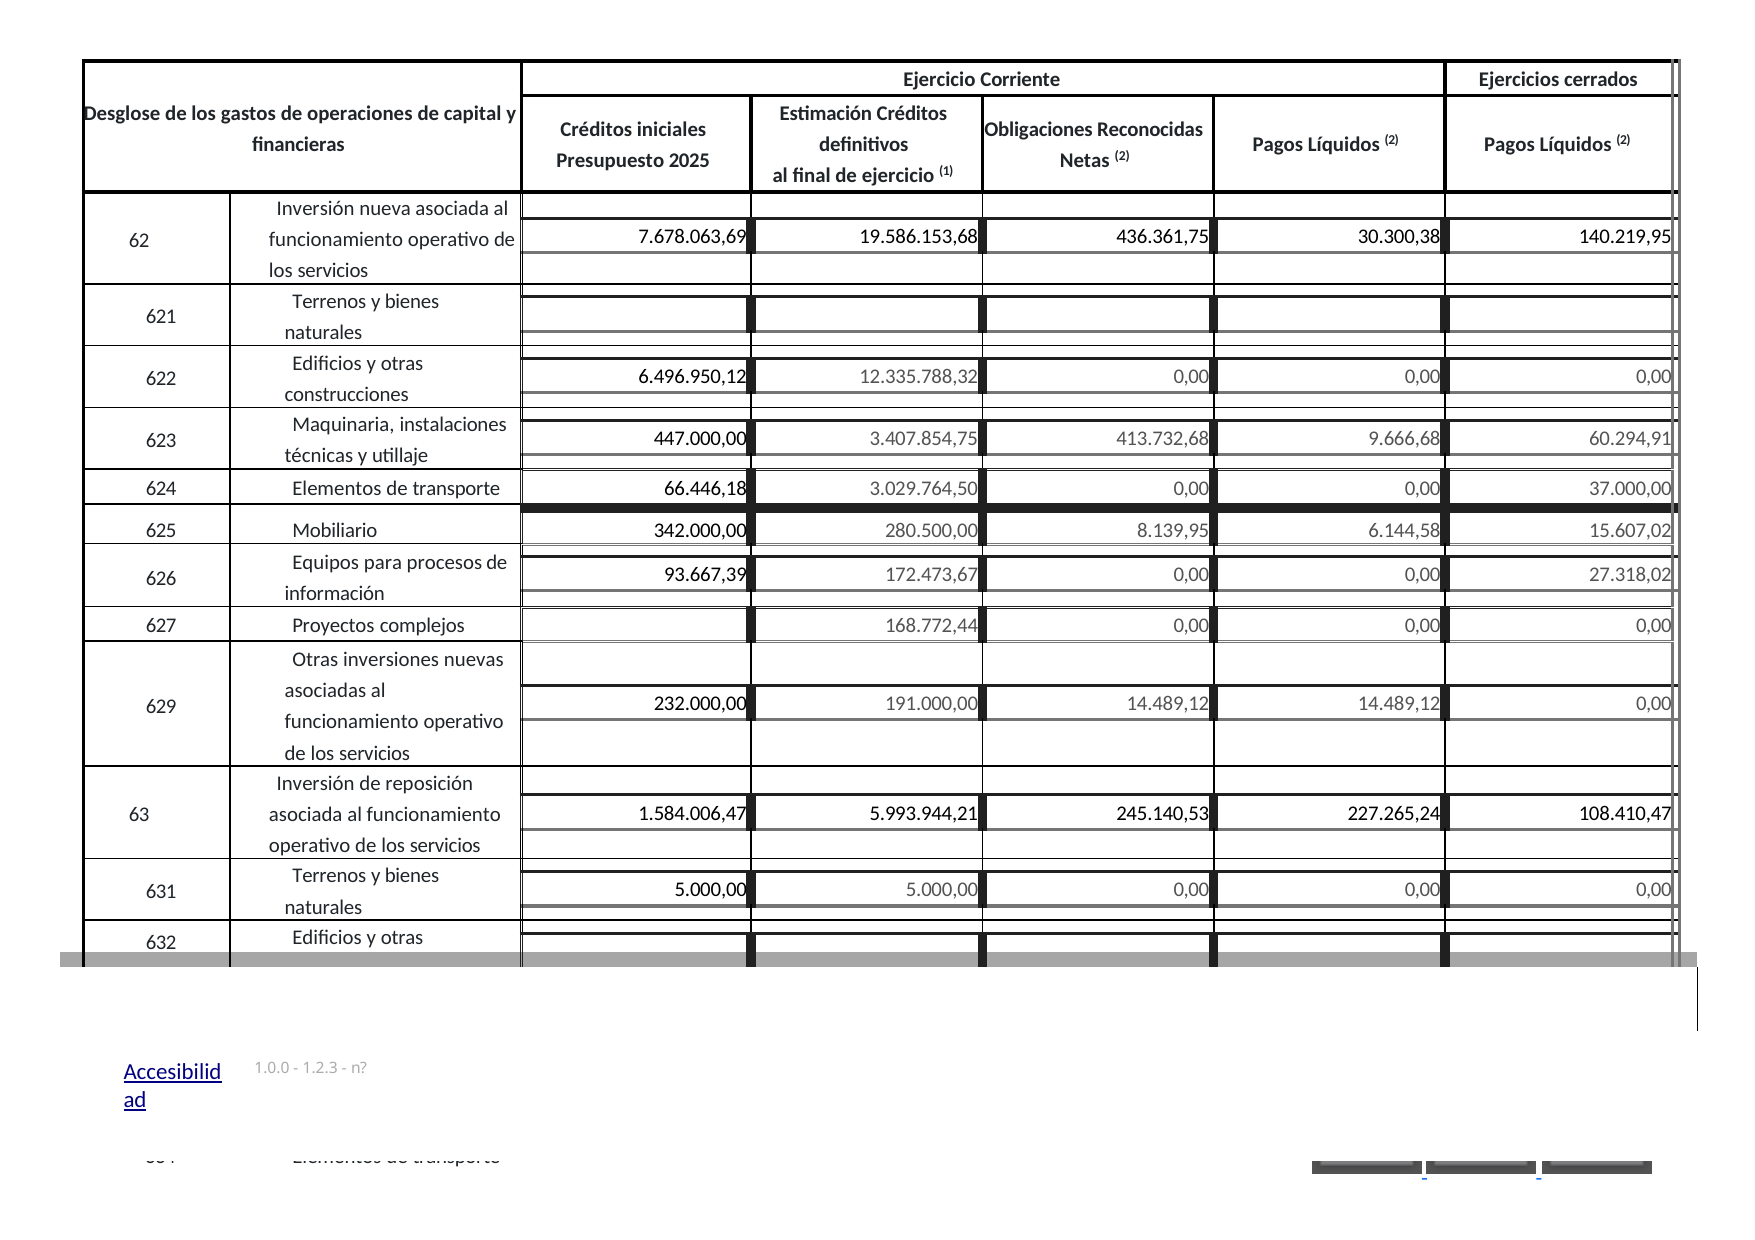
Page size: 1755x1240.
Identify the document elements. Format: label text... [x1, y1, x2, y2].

table_cell 3.407.854,75 [756, 422, 978, 453]
table_cell 1.584.006,47 [523, 796, 746, 827]
table_cell Pagos Líquidos (2) [1215, 97, 1443, 190]
table_cell [987, 952, 1209, 967]
table_cell [523, 346, 750, 357]
table_cell [751, 967, 982, 1031]
table_cell [1215, 859, 1444, 870]
table_cell [523, 609, 746, 640]
table_header Ejercicio Corriente [523, 63, 1443, 94]
table_cell [1215, 333, 1444, 344]
table_cell [1215, 456, 1444, 468]
table_cell [1450, 935, 1671, 952]
table_cell 0,00 [1218, 609, 1440, 640]
table_cell 172.473,67 [756, 558, 978, 589]
table_cell [752, 194, 982, 217]
table_cell [1446, 921, 1671, 932]
table_cell [983, 921, 1213, 932]
table_cell 62 [85, 194, 229, 283]
table_cell [752, 333, 982, 344]
table_cell [523, 456, 750, 468]
table_cell 245.140,53 [987, 796, 1209, 827]
table_cell [982, 967, 1214, 1031]
table_cell 14.489,12 [1218, 687, 1440, 718]
table_cell [1214, 967, 1445, 1031]
table_cell [1215, 394, 1444, 406]
table_cell [752, 859, 982, 870]
table_cell 622 [85, 346, 229, 406]
table_cell 12.335.788,32 [756, 360, 978, 391]
table_cell [751, 1031, 982, 1113]
table_cell Maquinaria, instalaciones técnicas y utillaje [231, 408, 520, 468]
table_cell 0,00 [1450, 687, 1671, 718]
table_cell [521, 967, 751, 1031]
table_cell [1215, 194, 1444, 217]
table_cell 0,00 [987, 873, 1209, 904]
table_cell 627 [85, 607, 229, 640]
table_cell [523, 408, 750, 419]
table_cell 0,00 [987, 471, 1209, 503]
table_cell 629 [85, 642, 229, 765]
table_cell [752, 546, 982, 555]
table_cell 15.607,02 [1450, 513, 1671, 542]
table_cell 37.000,00 [1450, 471, 1671, 503]
table_cell Créditos iniciales Presupuesto 2025 [523, 97, 749, 190]
table_cell [1450, 952, 1671, 967]
table_cell [1446, 831, 1671, 858]
table_cell 140.219,95 [1450, 220, 1671, 251]
table_cell [987, 935, 1209, 952]
table_header [60, 59, 82, 952]
table_cell [523, 285, 750, 295]
table_cell [523, 546, 750, 555]
table_cell [983, 908, 1213, 919]
table_cell [1215, 408, 1444, 419]
table_cell [983, 346, 1213, 357]
table_cell 6.144,58 [1218, 513, 1440, 542]
table_cell [523, 935, 746, 952]
table_cell [982, 1031, 1214, 1113]
table_cell 191.000,00 [756, 687, 978, 718]
table_cell [523, 394, 750, 406]
table_cell Inversión de reposición asociada al funcionamiento operativo de los servicios [231, 767, 520, 858]
table_cell [983, 546, 1213, 555]
table_cell [1218, 298, 1440, 329]
table_cell 9.666,68 [1218, 422, 1440, 453]
table_cell 8.139,95 [987, 513, 1209, 542]
table_cell [752, 767, 982, 793]
table_cell [1446, 346, 1671, 357]
table_header Desglose de los gastos de operaciones de capital y financieras [85, 63, 520, 190]
table_cell [983, 254, 1213, 283]
table_cell 623 [85, 408, 229, 468]
table_cell [60, 952, 82, 967]
table_cell [1215, 831, 1444, 858]
table_cell [1215, 546, 1444, 555]
table_cell [523, 859, 750, 870]
table_cell Estimación Créditos definitivos al final de ejercicio (1) [753, 97, 981, 190]
table_cell [523, 767, 750, 793]
table_cell [523, 921, 750, 932]
table_cell [752, 456, 982, 468]
table_cell 66.446,18 [523, 471, 746, 503]
table_cell 280.500,00 [756, 513, 978, 542]
table_cell [1215, 908, 1444, 919]
table_cell 447.000,00 [523, 422, 746, 453]
table_cell [1215, 346, 1444, 357]
table_cell 621 [85, 285, 229, 344]
table_cell 6.496.950,12 [523, 360, 746, 391]
table_cell 0,00 [1450, 360, 1671, 391]
table_cell [752, 408, 982, 419]
table_cell 342.000,00 [523, 513, 746, 542]
table_cell 168.772,44 [756, 609, 978, 640]
table_cell 0,00 [1218, 873, 1440, 904]
table_cell [523, 592, 750, 606]
table_cell [1215, 254, 1444, 283]
table_cell [1676, 967, 1697, 1031]
table_cell [756, 298, 978, 329]
table_cell [983, 643, 1213, 684]
table_cell [1215, 643, 1444, 684]
table_cell [60, 967, 83, 1031]
table_cell [1446, 394, 1671, 406]
table_cell Elementos de transporte [231, 470, 520, 503]
table_cell Edificios y otras construcciones [231, 346, 520, 406]
table_cell [1446, 456, 1671, 468]
table_cell [983, 456, 1213, 468]
table_cell [1445, 967, 1676, 1031]
table_cell [1450, 298, 1671, 329]
table_cell [523, 194, 750, 217]
table_cell [983, 194, 1213, 217]
table_cell Pagos Líquidos (2) [1447, 97, 1671, 190]
table_cell [523, 831, 750, 858]
table_cell [1218, 935, 1440, 952]
table_cell 413.732,68 [987, 422, 1209, 453]
table_cell [523, 952, 746, 967]
table_cell 227.265,24 [1218, 796, 1440, 827]
table_cell 27.318,02 [1450, 558, 1671, 589]
table_cell 0,00 [987, 558, 1209, 589]
table_cell [756, 952, 978, 967]
table_cell [752, 831, 982, 858]
table_cell [60, 1031, 83, 1113]
table_cell 0,00 [1450, 873, 1671, 904]
table_cell 0,00 [987, 609, 1209, 640]
table_cell 108.410,47 [1450, 796, 1671, 827]
table_cell 0,00 [1218, 558, 1440, 589]
table_cell [1215, 721, 1444, 765]
table_cell 0,00 [987, 360, 1209, 391]
table_cell [1214, 1031, 1445, 1113]
table_header [1681, 59, 1697, 952]
table_cell [752, 346, 982, 357]
table_cell 0,00 [1218, 471, 1440, 503]
table_cell [756, 935, 978, 952]
table_cell [752, 721, 982, 765]
table_cell [523, 721, 750, 765]
table_cell [983, 831, 1213, 858]
table_cell [1215, 921, 1444, 932]
table_cell 14.489,12 [987, 687, 1209, 718]
table_cell [752, 908, 982, 919]
table_cell 5.000,00 [756, 873, 978, 904]
table_cell 626 [85, 544, 229, 606]
table_cell 0,00 [1450, 609, 1671, 640]
table_cell [983, 408, 1213, 419]
table_cell [983, 859, 1213, 870]
table_cell [1446, 721, 1671, 765]
table_cell [752, 921, 982, 932]
table_cell [1446, 859, 1671, 870]
table_cell [231, 952, 520, 967]
table_cell 632 [85, 921, 229, 952]
table_cell [752, 254, 982, 283]
table_cell Otras inversiones nuevas asociadas al funcionamiento operativo de los servicios [231, 642, 520, 765]
table_cell 436.361,75 [987, 220, 1209, 251]
text 91.520,79 [1702, 1020, 1710, 1045]
table_cell [1215, 285, 1444, 295]
table_cell [523, 254, 750, 283]
table_cell [983, 592, 1213, 606]
table_cell [983, 285, 1213, 295]
table_cell 63 [85, 767, 229, 858]
table_cell 631 [85, 859, 229, 919]
table_cell [84, 967, 230, 1031]
table_header Ejercicios cerrados [1447, 63, 1671, 94]
table_cell [1446, 643, 1671, 684]
table_cell [523, 298, 746, 329]
table_cell [1218, 952, 1440, 967]
table_cell Accesibilidad [84, 1031, 230, 1113]
table_cell [1446, 592, 1671, 606]
table_cell [523, 643, 750, 684]
table_cell [230, 967, 521, 1031]
table_cell [1676, 1031, 1697, 1113]
table_cell [1446, 767, 1671, 793]
table_cell [1446, 408, 1671, 419]
table_cell 3.029.764,50 [756, 471, 978, 503]
table_cell 60.294,91 [1450, 422, 1671, 453]
text 634 Elementos de transporte [145, 1161, 501, 1168]
table_cell 30.300,38 [1218, 220, 1440, 251]
table_cell [1215, 592, 1444, 606]
table_cell 93.667,39 [523, 558, 746, 589]
table_cell [752, 394, 982, 406]
table_cell [523, 333, 750, 344]
table_cell [987, 298, 1209, 329]
table_cell 5.993.944,21 [756, 796, 978, 827]
table_cell [1446, 285, 1671, 295]
table_cell [1446, 254, 1671, 283]
table_cell [1445, 1031, 1676, 1113]
table_cell [752, 592, 982, 606]
table_cell [1681, 952, 1697, 967]
table_cell 0,00 [1218, 360, 1440, 391]
table_cell Terrenos y bienes naturales [231, 285, 520, 344]
table_cell 1.0.0 - 1.2.3 - n? [230, 1031, 521, 1113]
table_cell 5.000,00 [523, 873, 746, 904]
table_cell 624 [85, 470, 229, 503]
table_cell 625 [85, 505, 229, 542]
table_cell [1446, 333, 1671, 344]
table_cell Obligaciones Reconocidas Netas (2) [984, 97, 1212, 190]
table_cell [1446, 194, 1671, 217]
table_cell [983, 333, 1213, 344]
table_cell [752, 643, 982, 684]
table_cell 7.678.063,69 [523, 220, 746, 251]
table_cell [752, 285, 982, 295]
table_cell [1446, 908, 1671, 919]
table_cell [523, 908, 750, 919]
table_cell Inversión nueva asociada al funcionamiento operativo de los servicios [231, 194, 520, 283]
table_cell [983, 394, 1213, 406]
table_cell 19.586.153,68 [756, 220, 978, 251]
table_cell 232.000,00 [523, 687, 746, 718]
table_cell Terrenos y bienes naturales [231, 859, 520, 919]
table_cell [85, 952, 229, 967]
table_cell [1215, 767, 1444, 793]
table_cell [1446, 546, 1671, 555]
table_cell [521, 1031, 751, 1113]
table_cell Edificios y otras [231, 921, 520, 952]
table_cell [983, 767, 1213, 793]
table_cell [983, 721, 1213, 765]
table_cell Mobiliario [231, 505, 520, 542]
table_cell Equipos para procesos de información [231, 544, 520, 606]
table_cell Proyectos complejos [231, 607, 520, 640]
